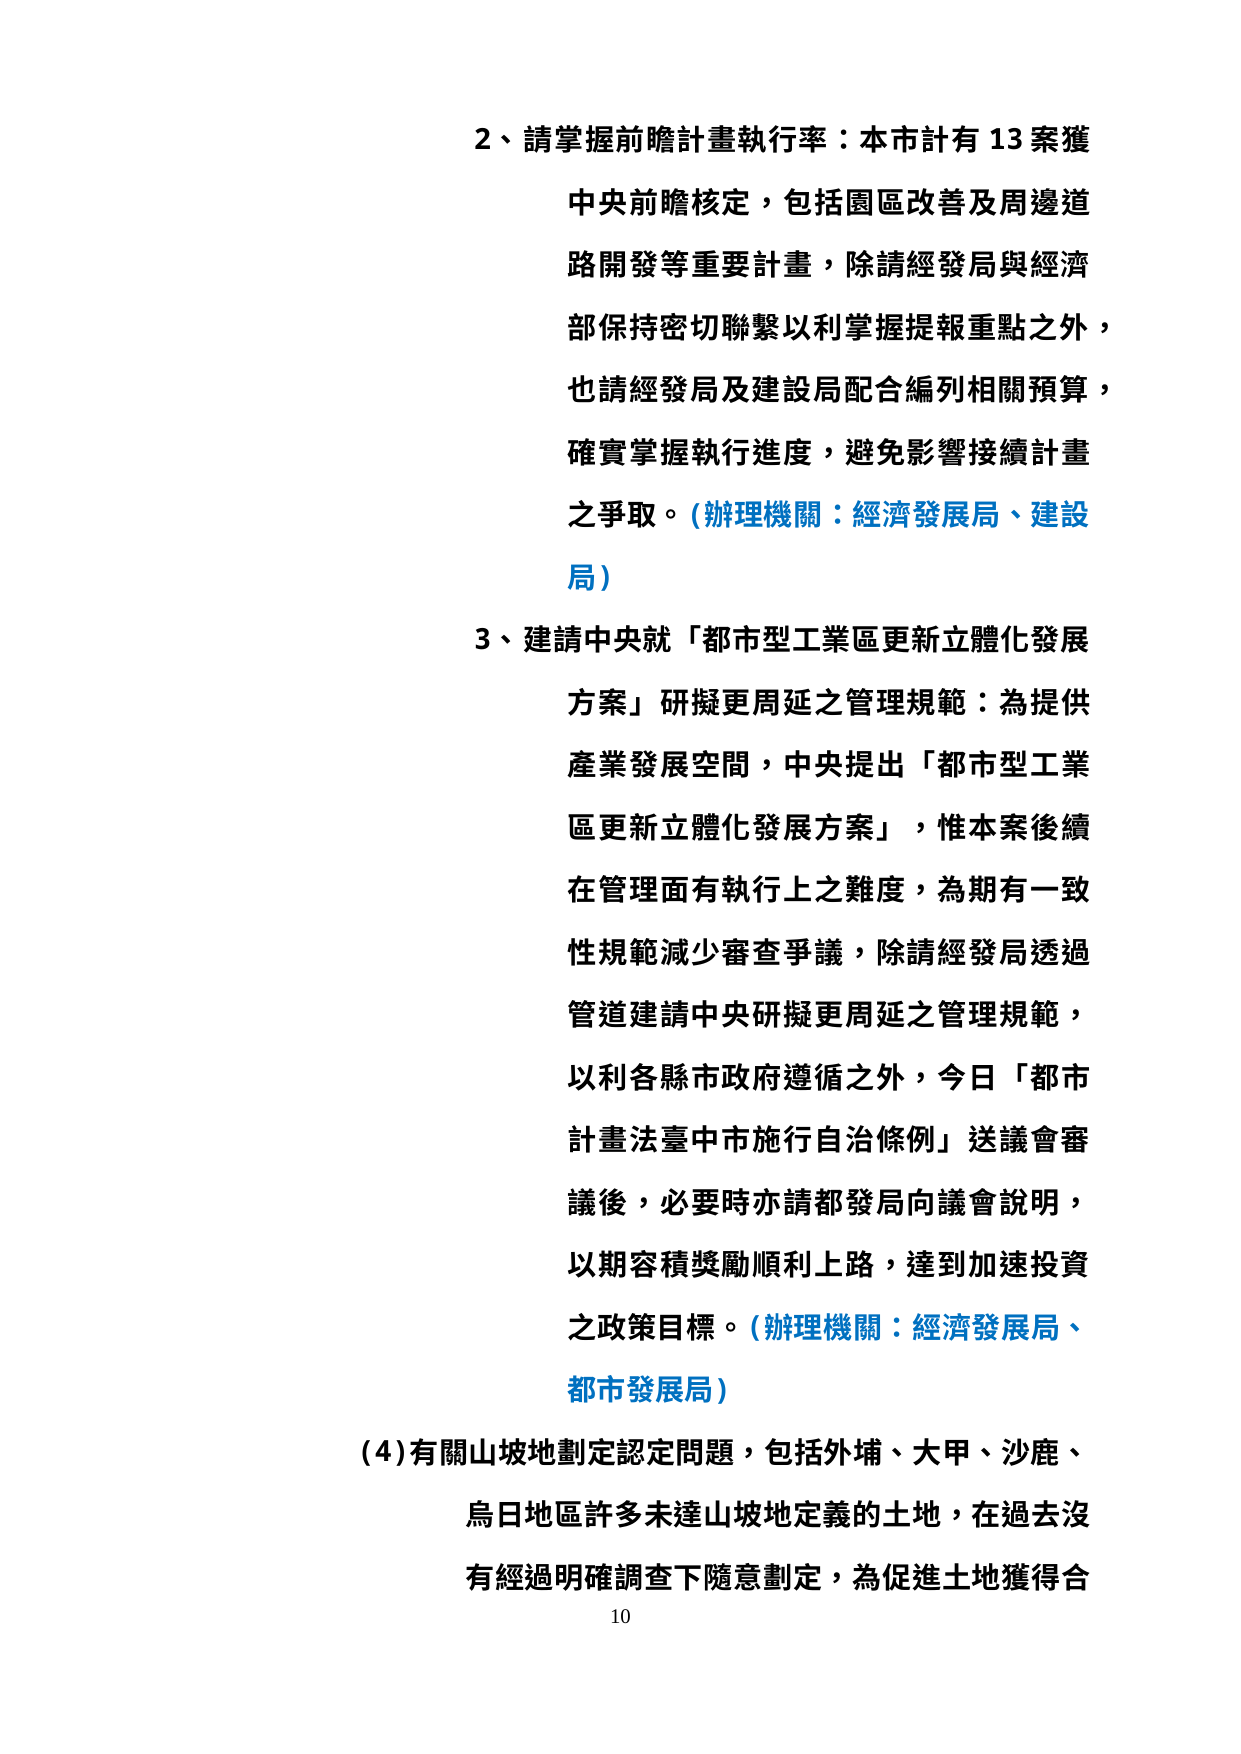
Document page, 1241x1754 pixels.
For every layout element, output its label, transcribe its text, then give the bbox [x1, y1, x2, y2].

list 請掌握前瞻計畫執行率：本市計有13案獲中央前瞻核定，包括園區改善及周邊道路開發等重要計畫，除請經發局與經濟部保持密切聯繫以利掌握提報重點之外，也請經發局及建設局配合編列相關預算，確實掌握執行進度，避免影響接續計畫之爭取。(辦理機關：經濟發展局、建設局) [474, 96, 1090, 596]
list 建請中央就「都市型工業區更新立體化發展方案」研擬更周延之管理規範：為提供產業發展空間，中央提出「都市型工業區更新立體化發展方案」，惟本案後續在管理面有執行上之難度，為期有一致性規範減少審查爭議，除請經發局透過管道建請中央研擬更周延之管理規範，以利各縣市政府遵循之外，今日「都市計畫法臺中市施行自治條例」送議會審議後，必要時亦請都發局向議會說明，以期容積獎勵順利上路，達到加速投資之政策目標。(辦理機關：經濟發展局、都市發展局) [474, 596, 1090, 1409]
list 有關山坡地劃定認定問題，包括外埔、大甲、沙鹿、烏日地區許多未達山坡地定義的土地，在過去沒有經過明確調查下隨意劃定，為促進土地獲得合 [357, 1409, 1090, 1596]
